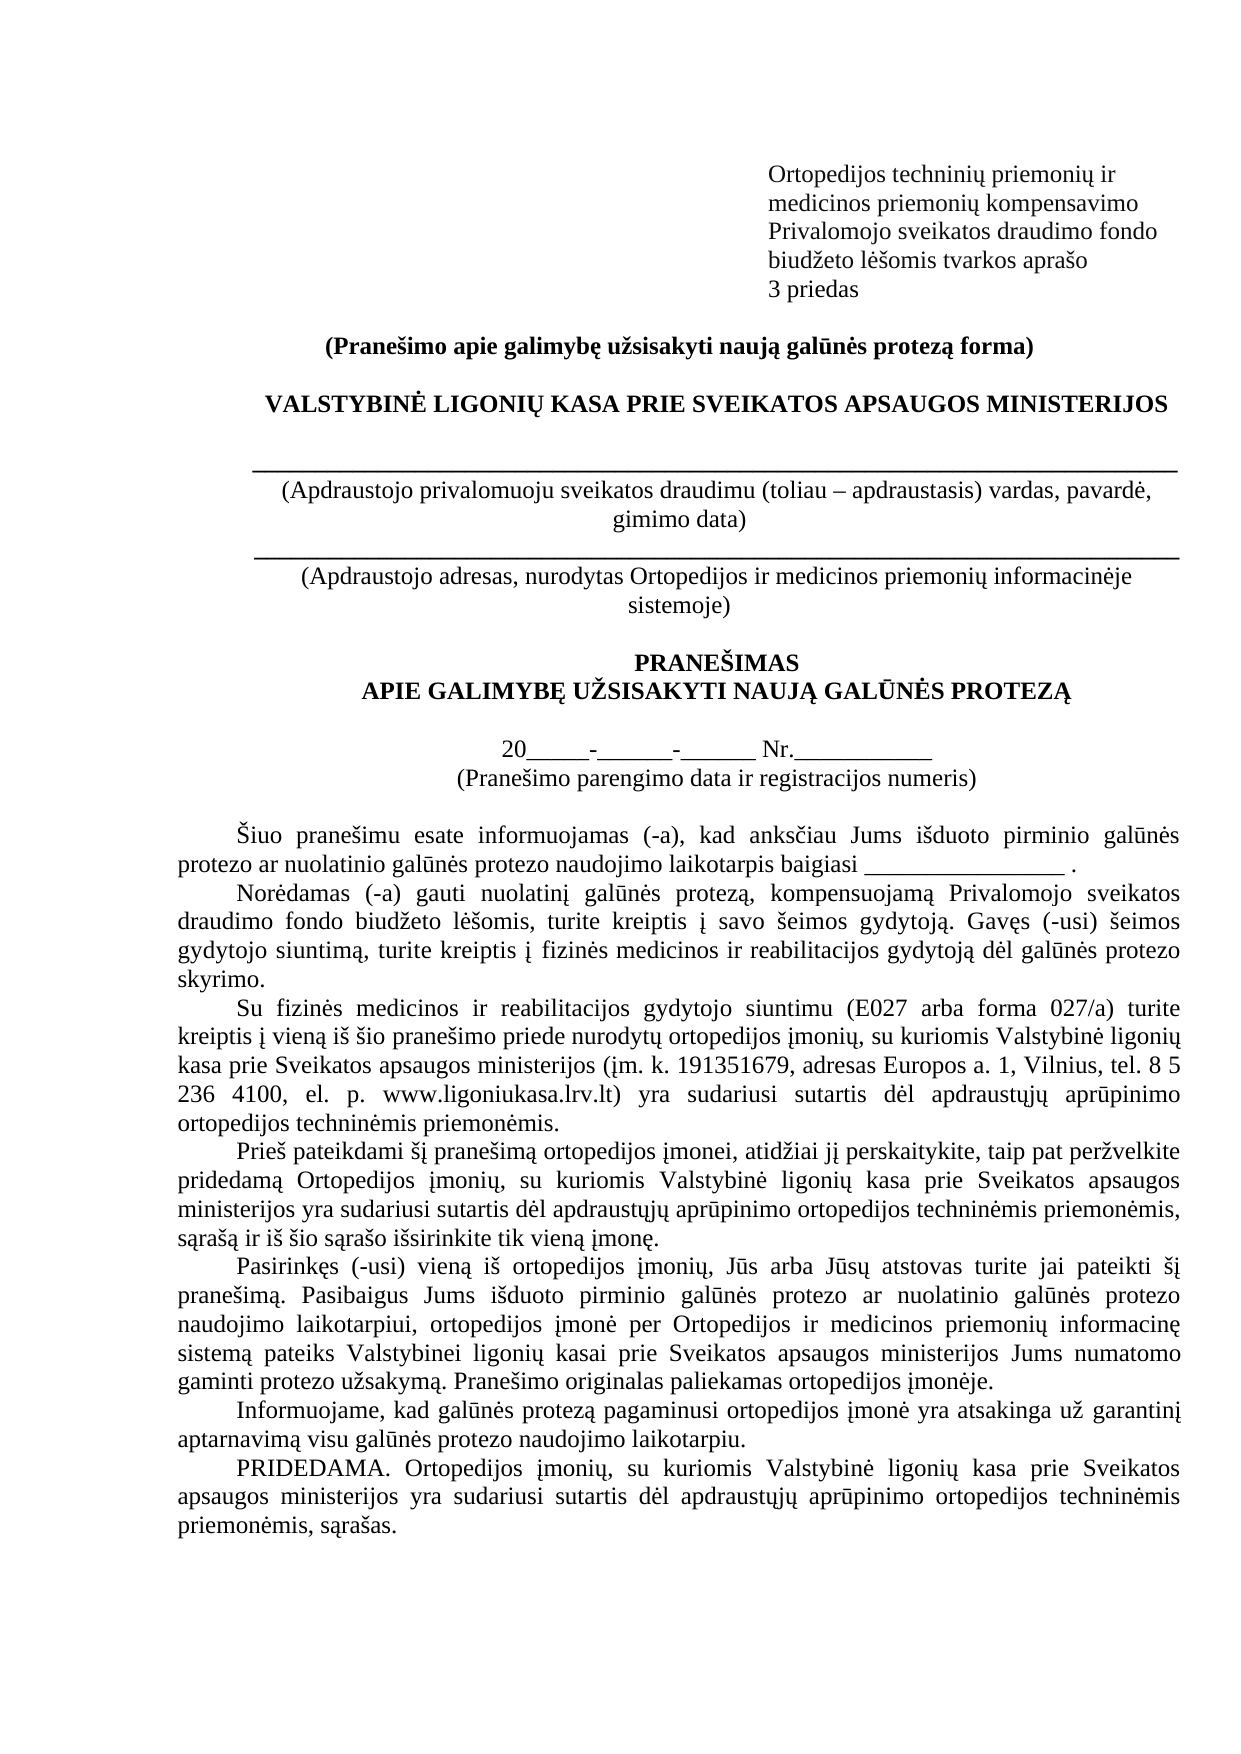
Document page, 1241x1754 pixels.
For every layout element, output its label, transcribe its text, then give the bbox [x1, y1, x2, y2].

text __________________________________________________________________________ [177, 533, 1181, 561]
text 3 priedas [633, 274, 1181, 303]
text (Pranešimo apie galimybę užsisakyti naują galūnės protezą forma) [177, 331, 1181, 360]
text VALSTYBINĖ LIGONIŲ KASA PRIE SVEIKATOS APSAUGOS MINISTERIJOS [177, 389, 1181, 418]
text APIE GALIMYBĘ UŽSISAKYTI NAUJĄ GALŪNĖS PROTEZĄ [177, 676, 1181, 705]
text Norėdamas (-a) gauti nuolatinį galūnės protezą, kompensuojamą Privalomojo sveikatos draudimo fondo biudžeto lėšomis, turite kreiptis į savo šeimos gydytoją. Gavęs (-usi) šeimos gydytojo siuntimą, turite kreiptis į fizinės medicinos ir reabilitacijos gydytoją dėl galūnės protezo skyrimo. [177, 878, 1181, 993]
text Prieš pateikdami šį pranešimą ortopedijos įmonei, atidžiai jį perskaitykite, taip pat peržvelkite pridedamą Ortopedijos įmonių, su kuriomis Valstybinė ligonių kasa prie Sveikatos apsaugos ministerijos yra sudariusi sutartis dėl apdraustųjų aprūpinimo ortopedijos techninėmis priemonėmis, sąrašą ir iš šio sąrašo išsirinkite tik vieną įmonę. [177, 1136, 1181, 1251]
text Ortopedijos techninių priemonių ir medicinos priemonių kompensavimo Privalomojo sveikatos draudimo fondo biudžeto lėšomis tvarkos aprašo [768, 159, 1181, 274]
text (Apdraustojo privalomuoju sveikatos draudimu (toliau – apdraustasis) vardas, pavardė, gimimo data) [177, 475, 1181, 533]
text Pasirinkęs (-usi) vieną iš ortopedijos įmonių, Jūs arba Jūsų atstovas turite jai pateikti šį pranešimą. Pasibaigus Jums išduoto pirminio galūnės protezo ar nuolatinio galūnės protezo naudojimo laikotarpiui, ortopedijos įmonė per Ortopedijos ir medicinos priemonių informacinę sistemą pateiks Valstybinei ligonių kasai prie Sveikatos apsaugos ministerijos Jums numatomo gaminti protezo užsakymą. Pranešimo originalas paliekamas ortopedijos įmonėje. [177, 1251, 1181, 1395]
text (Apdraustojo adresas, nurodytas Ortopedijos ir medicinos priemonių informacinėje sistemoje) [177, 561, 1181, 619]
text Informuojame, kad galūnės protezą pagaminusi ortopedijos įmonė yra atsakinga už garantinį aptarnavimą visu galūnės protezo naudojimo laikotarpiu. [177, 1395, 1181, 1453]
text Šiuo pranešimu esate informuojamas (-a), kad anksčiau Jums išduoto pirminio galūnės protezo ar nuolatinio galūnės protezo naudojimo laikotarpis baigiasi ________________ . [177, 820, 1181, 878]
text (Pranešimo parengimo data ir registracijos numeris) [177, 763, 1181, 791]
text PRIDEDAMA. Ortopedijos įmonių, su kuriomis Valstybinė ligonių kasa prie Sveikatos apsaugos ministerijos yra sudariusi sutartis dėl apdraustųjų aprūpinimo ortopedijos techninėmis priemonėmis, sąrašas. [177, 1453, 1181, 1539]
text PRANEŠIMAS [177, 648, 1181, 676]
text 20_____-______-______ Nr.___________ [177, 734, 1181, 763]
text __________________________________________________________________________ [177, 446, 1181, 475]
text Su fizinės medicinos ir reabilitacijos gydytojo siuntimu (E027 arba forma 027/a) turite kreiptis į vieną iš šio pranešimo priede nurodytų ortopedijos įmonių, su kuriomis Valstybinė ligonių kasa prie Sveikatos apsaugos ministerijos (įm. k. 191351679, adresas Europos a. 1, Vilnius, tel. 8 5 236 4100, el. p. www.ligoniukasa.lrv.lt) yra sudariusi sutartis dėl apdraustųjų aprūpinimo ortopedijos techninėmis priemonėmis. [177, 993, 1181, 1136]
